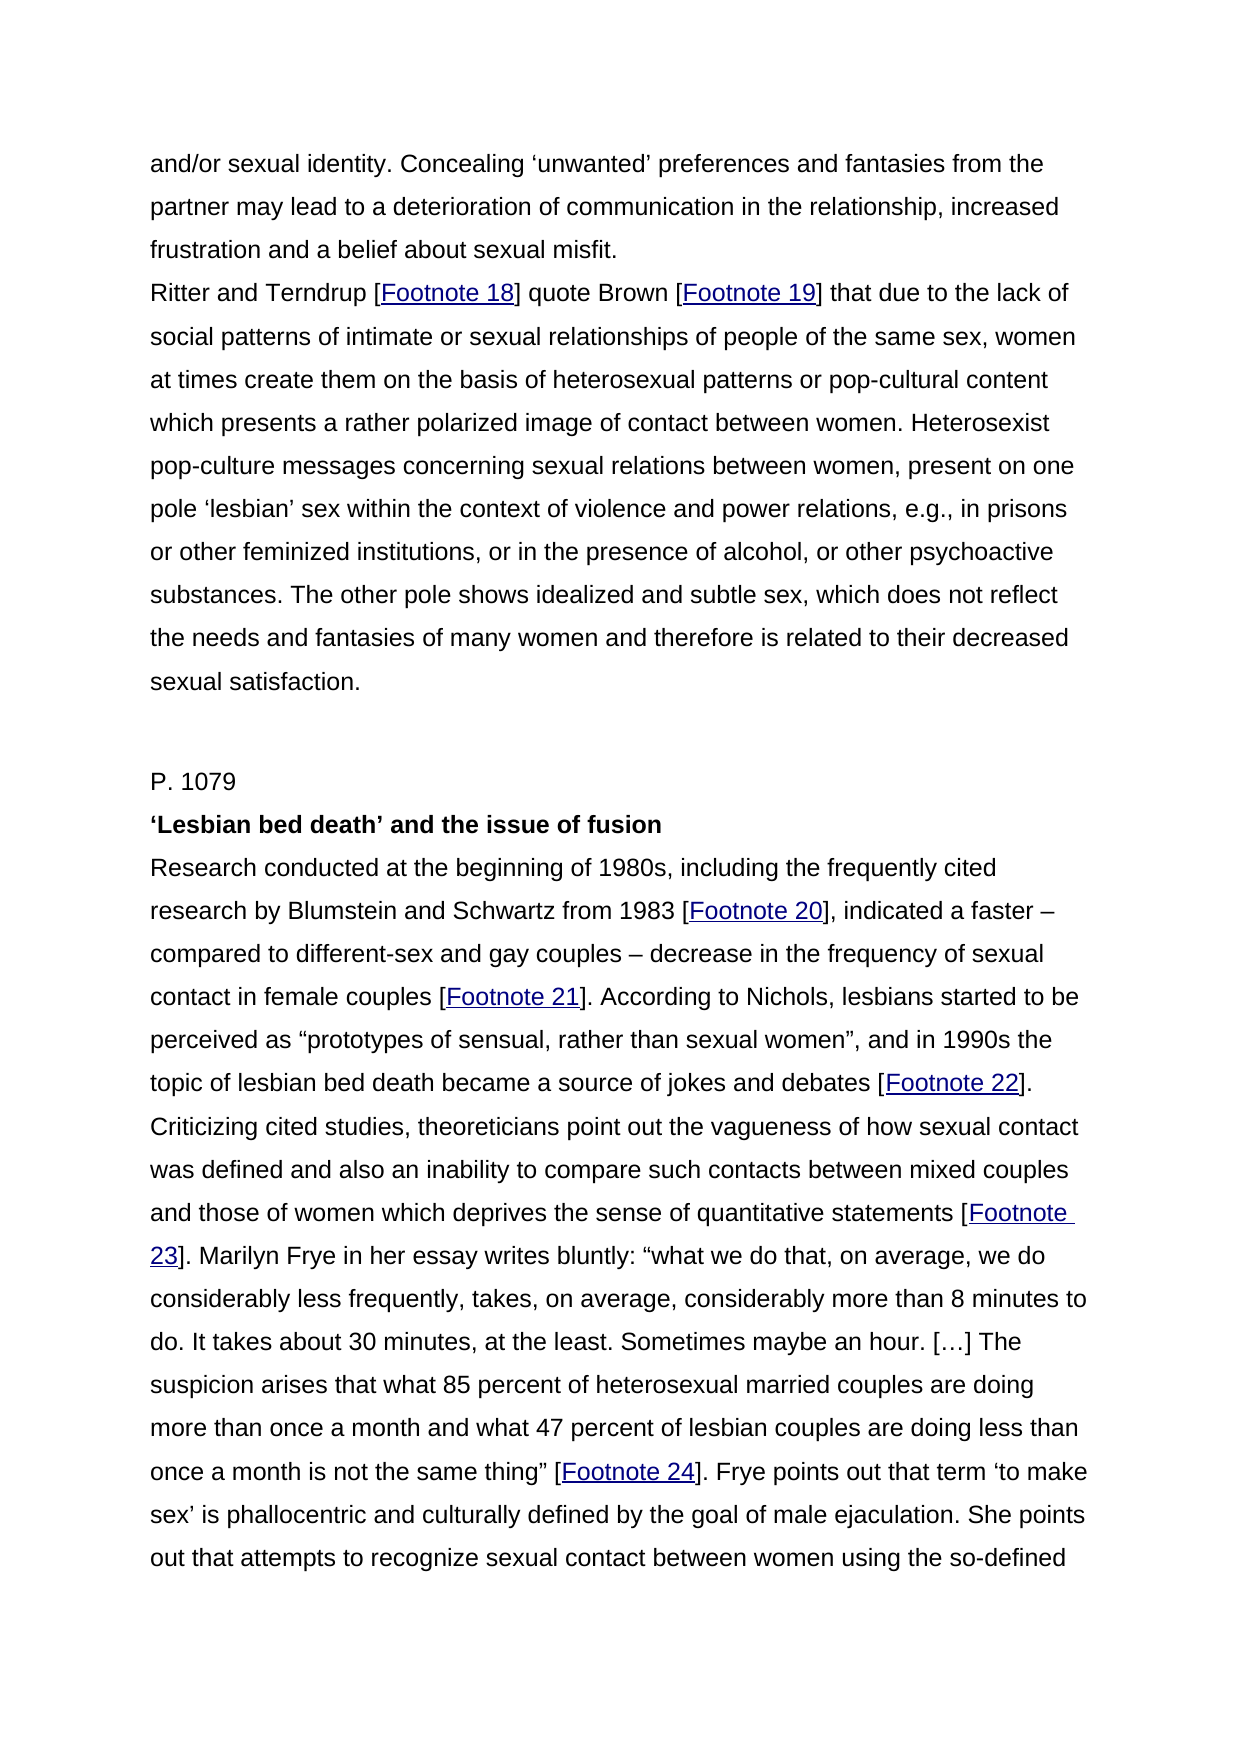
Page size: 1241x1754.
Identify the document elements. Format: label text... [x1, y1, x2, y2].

text Ritter and Terndrup [Footnote 18] quote Brown [Footnote 19] that due to the lack of social patterns of intimate or sexual relationships of people of the same sex, women at times create them on the basis of heterosexual patterns or pop-cultural content which presents a rather polarized image of contact between women. Heterosexist pop-culture messages concerning sexual relations between women, present on one pole ‘lesbian’ sex within the context of violence and power relations, e.g., in prisons or other feminized institutions, or in the presence of alcohol, or other psychoactive substances. The other pole shows idealized and subtle sex, which does not reflect the needs and fantasies of many women and therefore is related to their decreased sexual satisfaction. [150, 278, 1091, 695]
text P. 1079 [150, 767, 1091, 795]
text and/or sexual identity. Concealing ‘unwanted’ preferences and fantasies from the partner may lead to a deterioration of communication in the relationship, increased frustration and a belief about sexual misfit. [150, 149, 1091, 264]
text Research conducted at the beginning of 1980s, including the frequently cited research by Blumstein and Schwartz from 1983 [Footnote 20], indicated a faster – compared to different-sex and gay couples – decrease in the frequency of sexual contact in female couples [Footnote 21]. According to Nichols, lesbians started to be perceived as “prototypes of sensual, rather than sexual women”, and in 1990s the topic of lesbian bed death became a source of jokes and debates [Footnote 22]. Criticizing cited studies, theoreticians point out the vagueness of how sexual contact was defined and also an inability to compare such contacts between mixed couples and those of women which deprives the sense of quantitative statements [Footnote 23]. Marilyn Frye in her essay writes bluntly: “what we do that, on average, we do considerably less frequently, takes, on average, considerably more than 8 minutes to do. It takes about 30 minutes, at the least. Sometimes maybe an hour. […] The suspicion arises that what 85 percent of heterosexual married couples are doing more than once a month and what 47 percent of lesbian couples are doing less than once a month is not the same thing” [Footnote 24]. Frye points out that term ‘to make sex’ is phallocentric and culturally defined by the goal of male ejaculation. She points out that attempts to recognize sexual contact between women using the so-defined [150, 853, 1091, 1572]
subtitle ‘Lesbian bed death’ and the issue of fusion [150, 810, 1091, 838]
